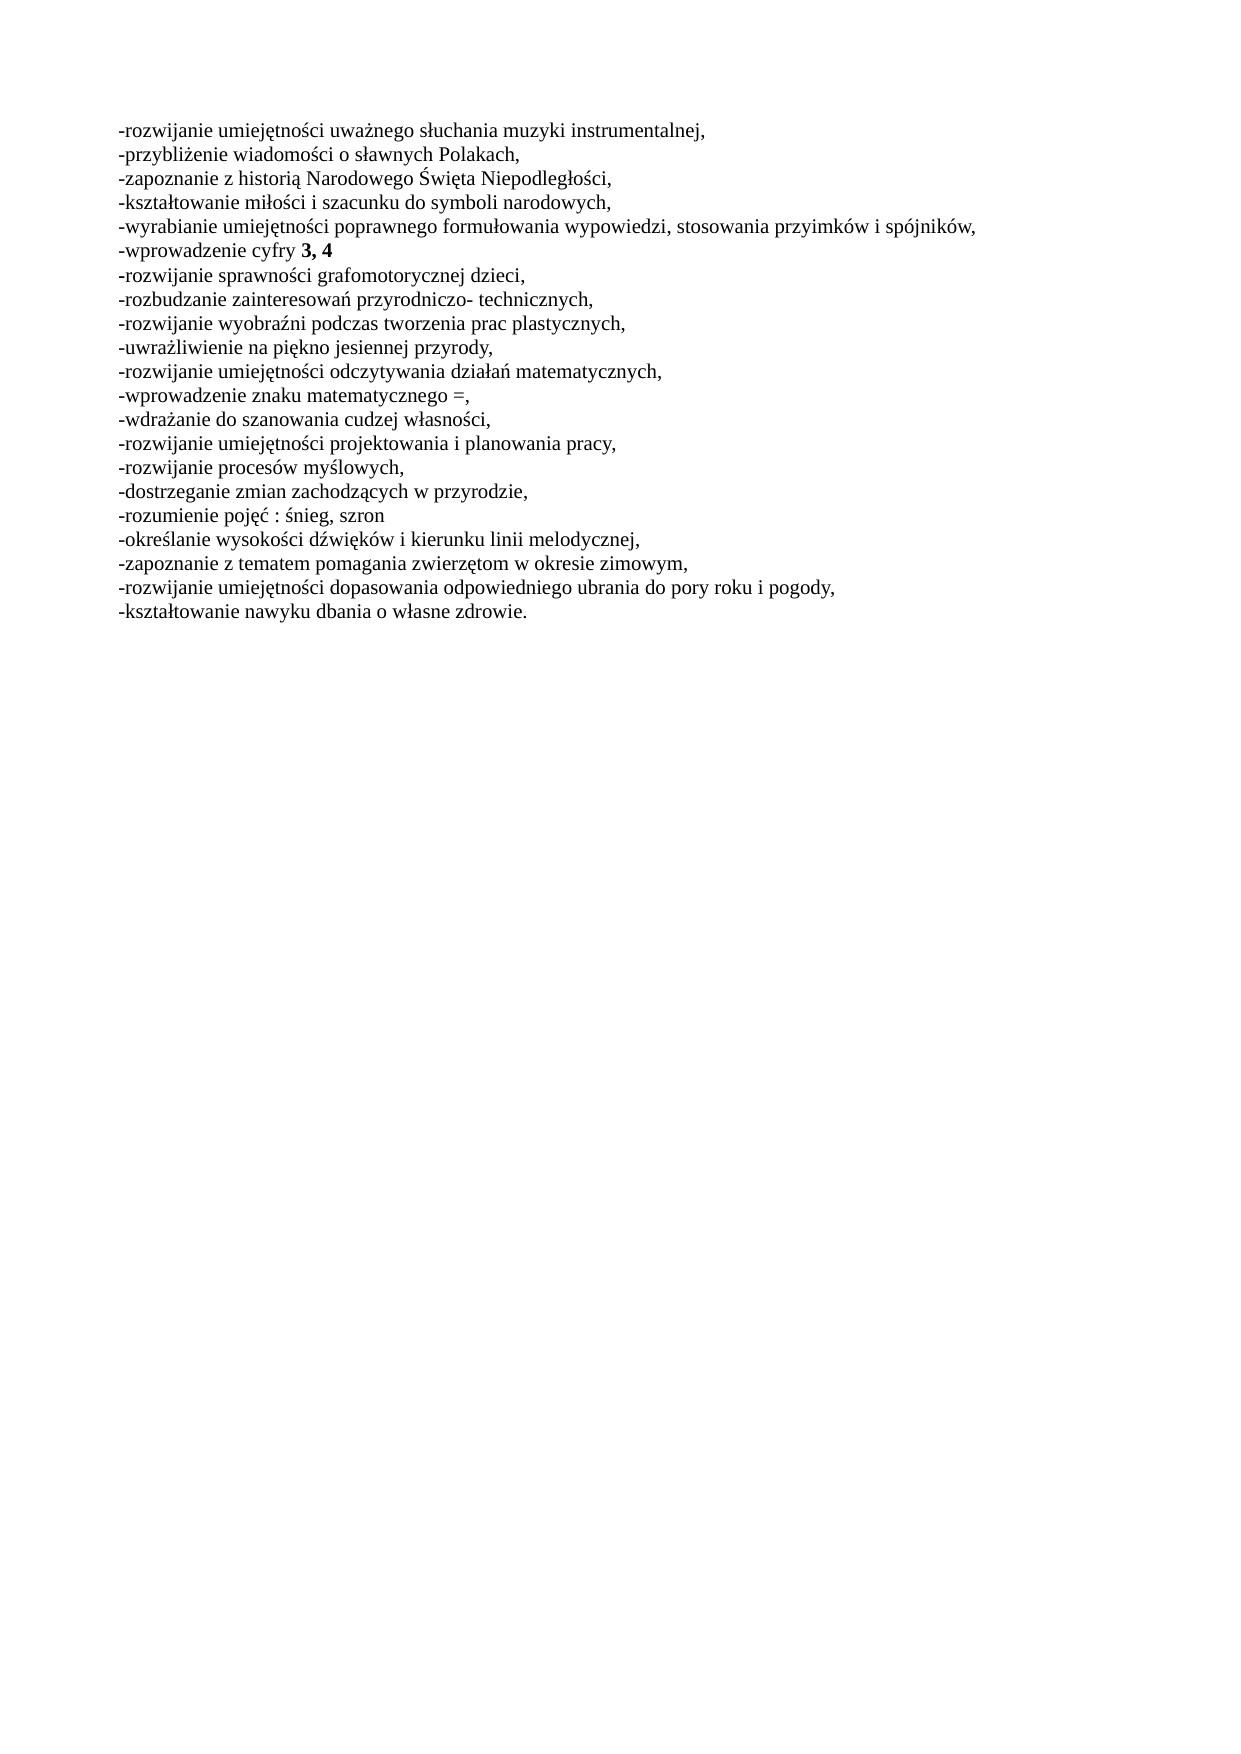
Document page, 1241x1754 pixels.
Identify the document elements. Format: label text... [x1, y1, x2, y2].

text -uwrażliwienie na piękno jesiennej przyrody, [118, 335, 1122, 359]
text -dostrzeganie zmian zachodzących w przyrodzie, [118, 479, 1122, 503]
text -wyrabianie umiejętności poprawnego formułowania wypowiedzi, stosowania przyimków i spójników, [118, 214, 1122, 238]
text -zapoznanie z historią Narodowego Święta Niepodległości, [118, 166, 1122, 190]
text -rozbudzanie zainteresowań przyrodniczo- technicznych, [118, 287, 1122, 311]
text -rozwijanie wyobraźni podczas tworzenia prac plastycznych, [118, 311, 1122, 335]
text -rozwijanie umiejętności uważnego słuchania muzyki instrumentalnej, [118, 118, 1122, 142]
text -rozwijanie umiejętności odczytywania działań matematycznych, [118, 359, 1122, 383]
text -określanie wysokości dźwięków i kierunku linii melodycznej, [118, 527, 1122, 551]
text -rozumienie pojęć : śnieg, szron [118, 503, 1122, 527]
text -wprowadzenie cyfry 3, 4 [118, 238, 1122, 262]
text -wdrażanie do szanowania cudzej własności, [118, 407, 1122, 431]
text -rozwijanie procesów myślowych, [118, 455, 1122, 479]
text -przybliżenie wiadomości o sławnych Polakach, [118, 142, 1122, 166]
text -rozwijanie umiejętności dopasowania odpowiedniego ubrania do pory roku i pogody, [118, 575, 1122, 599]
text -kształtowanie nawyku dbania o własne zdrowie. [118, 599, 1122, 623]
text -kształtowanie miłości i szacunku do symboli narodowych, [118, 190, 1122, 214]
text -rozwijanie sprawności grafomotorycznej dzieci, [118, 262, 1122, 287]
text -rozwijanie umiejętności projektowania i planowania pracy, [118, 431, 1122, 455]
text -wprowadzenie znaku matematycznego =, [118, 383, 1122, 407]
text -zapoznanie z tematem pomagania zwierzętom w okresie zimowym, [118, 551, 1122, 575]
